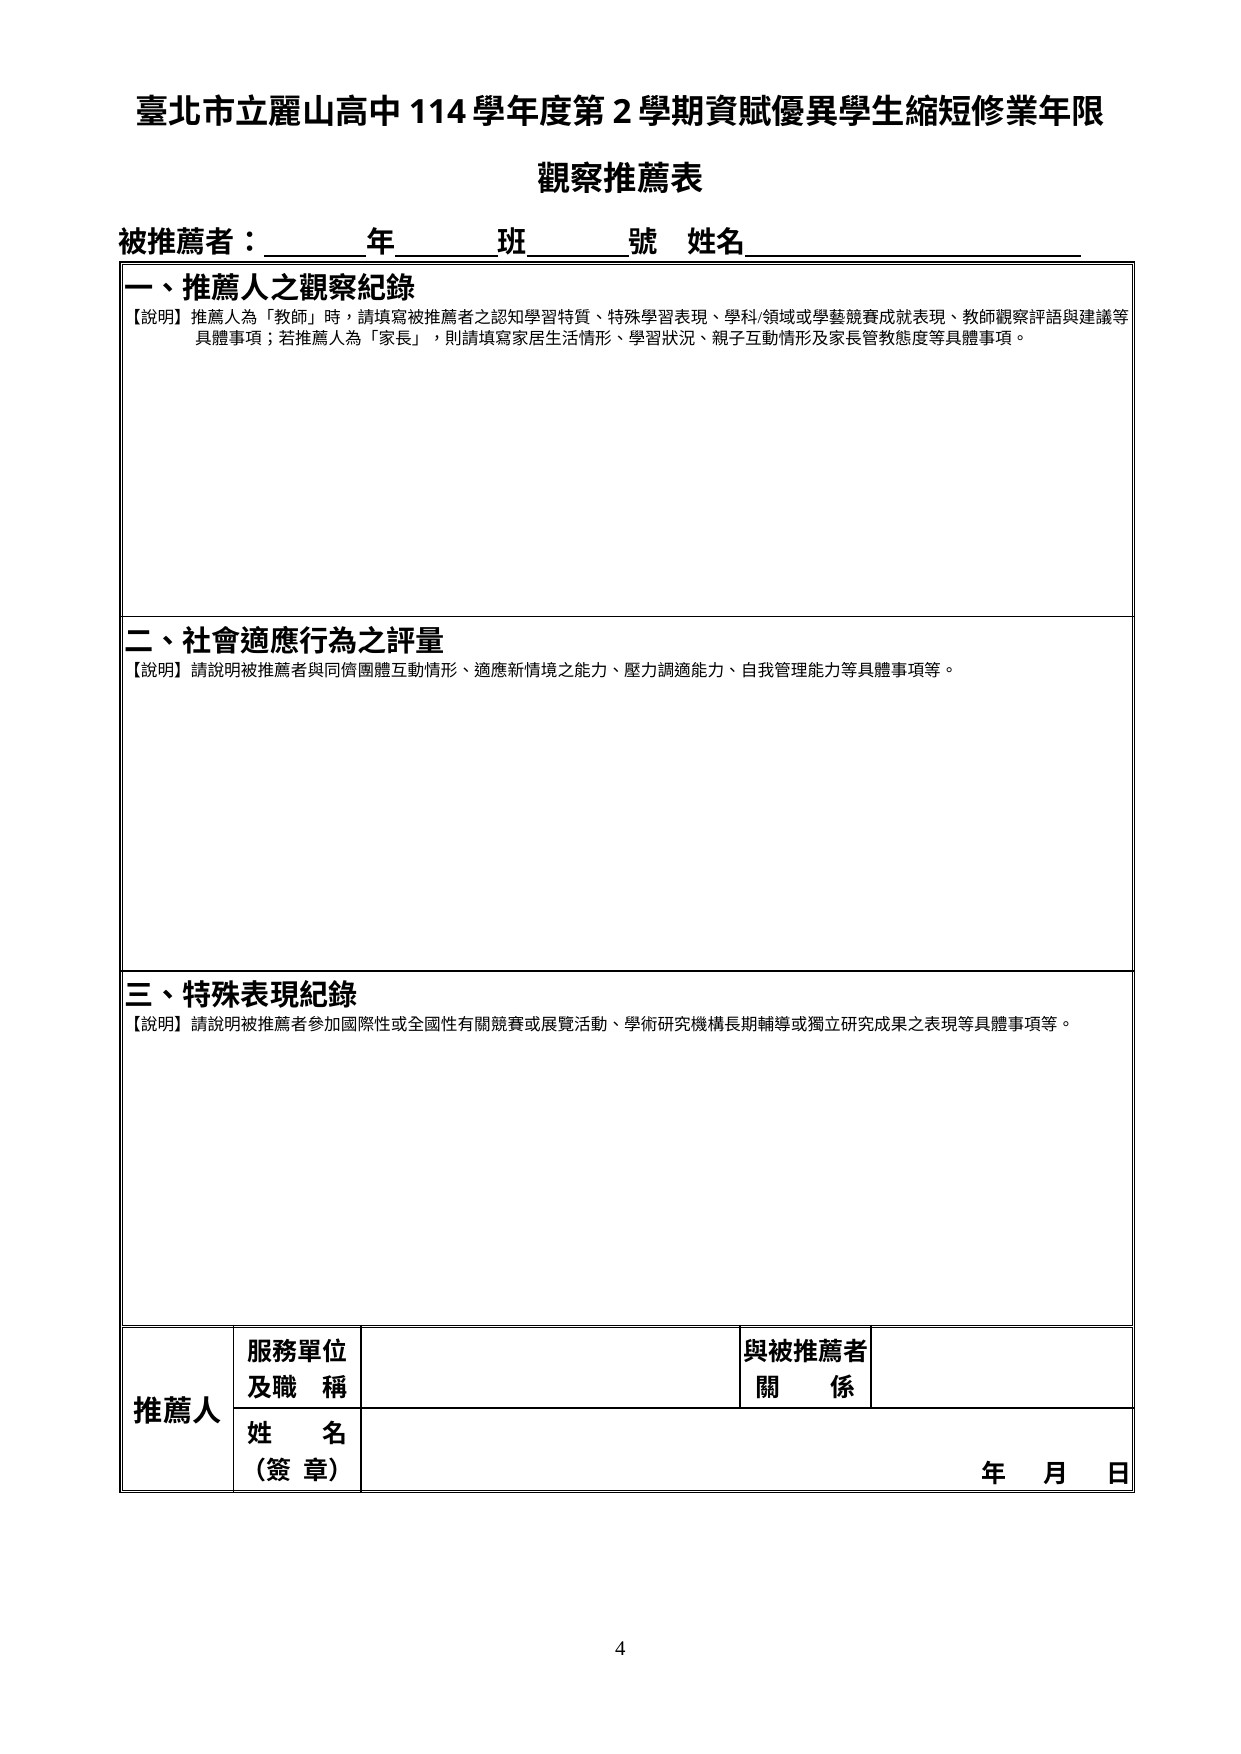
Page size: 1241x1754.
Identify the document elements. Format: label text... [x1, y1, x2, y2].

text 臺北市立麗山高中114學年度第2學期資賦優異學生縮短修業年限 [118, 85, 1122, 133]
table_cell 姓 名 （簽 章） [234, 1409, 360, 1490]
table_cell [362, 1328, 739, 1407]
table_cell 與被推薦者 關 係 [741, 1328, 870, 1407]
table_cell 年 月 日 [362, 1409, 1132, 1490]
table_cell 推薦人 [123, 1328, 233, 1490]
table_cell 服務單位 及職 稱 [234, 1328, 360, 1407]
text 觀察推薦表 [118, 152, 1122, 200]
table_cell 三、特殊表現紀錄 【說明】請說明被推薦者參加國際性或全國性有關競賽或展覽活動、學術研究機構長期輔導或獨立研究成果之表現等具體事項等。 [123, 972, 1132, 1324]
table_cell 二、社會適應行為之評量 【說明】請說明被推薦者與同儕團體互動情形、適應新情境之能力、壓力調適能力、自我管理能力等具體事項等。 [123, 617, 1132, 970]
table_header 一、推薦人之觀察紀錄 【說明】推薦人為「教師」時，請填寫被推薦者之認知學習特質、特殊學習表現、學科/領域或學藝競賽成就表現、教師觀察評語與建議等具體事項；若推薦人為「家長」，則請填寫家居生活情形、學習狀況、親子互動情形及家長管教態度等具體事項。 [123, 265, 1132, 616]
text 被推薦者： 年 班 號 姓名 [118, 219, 1122, 261]
table_cell [872, 1328, 1132, 1407]
